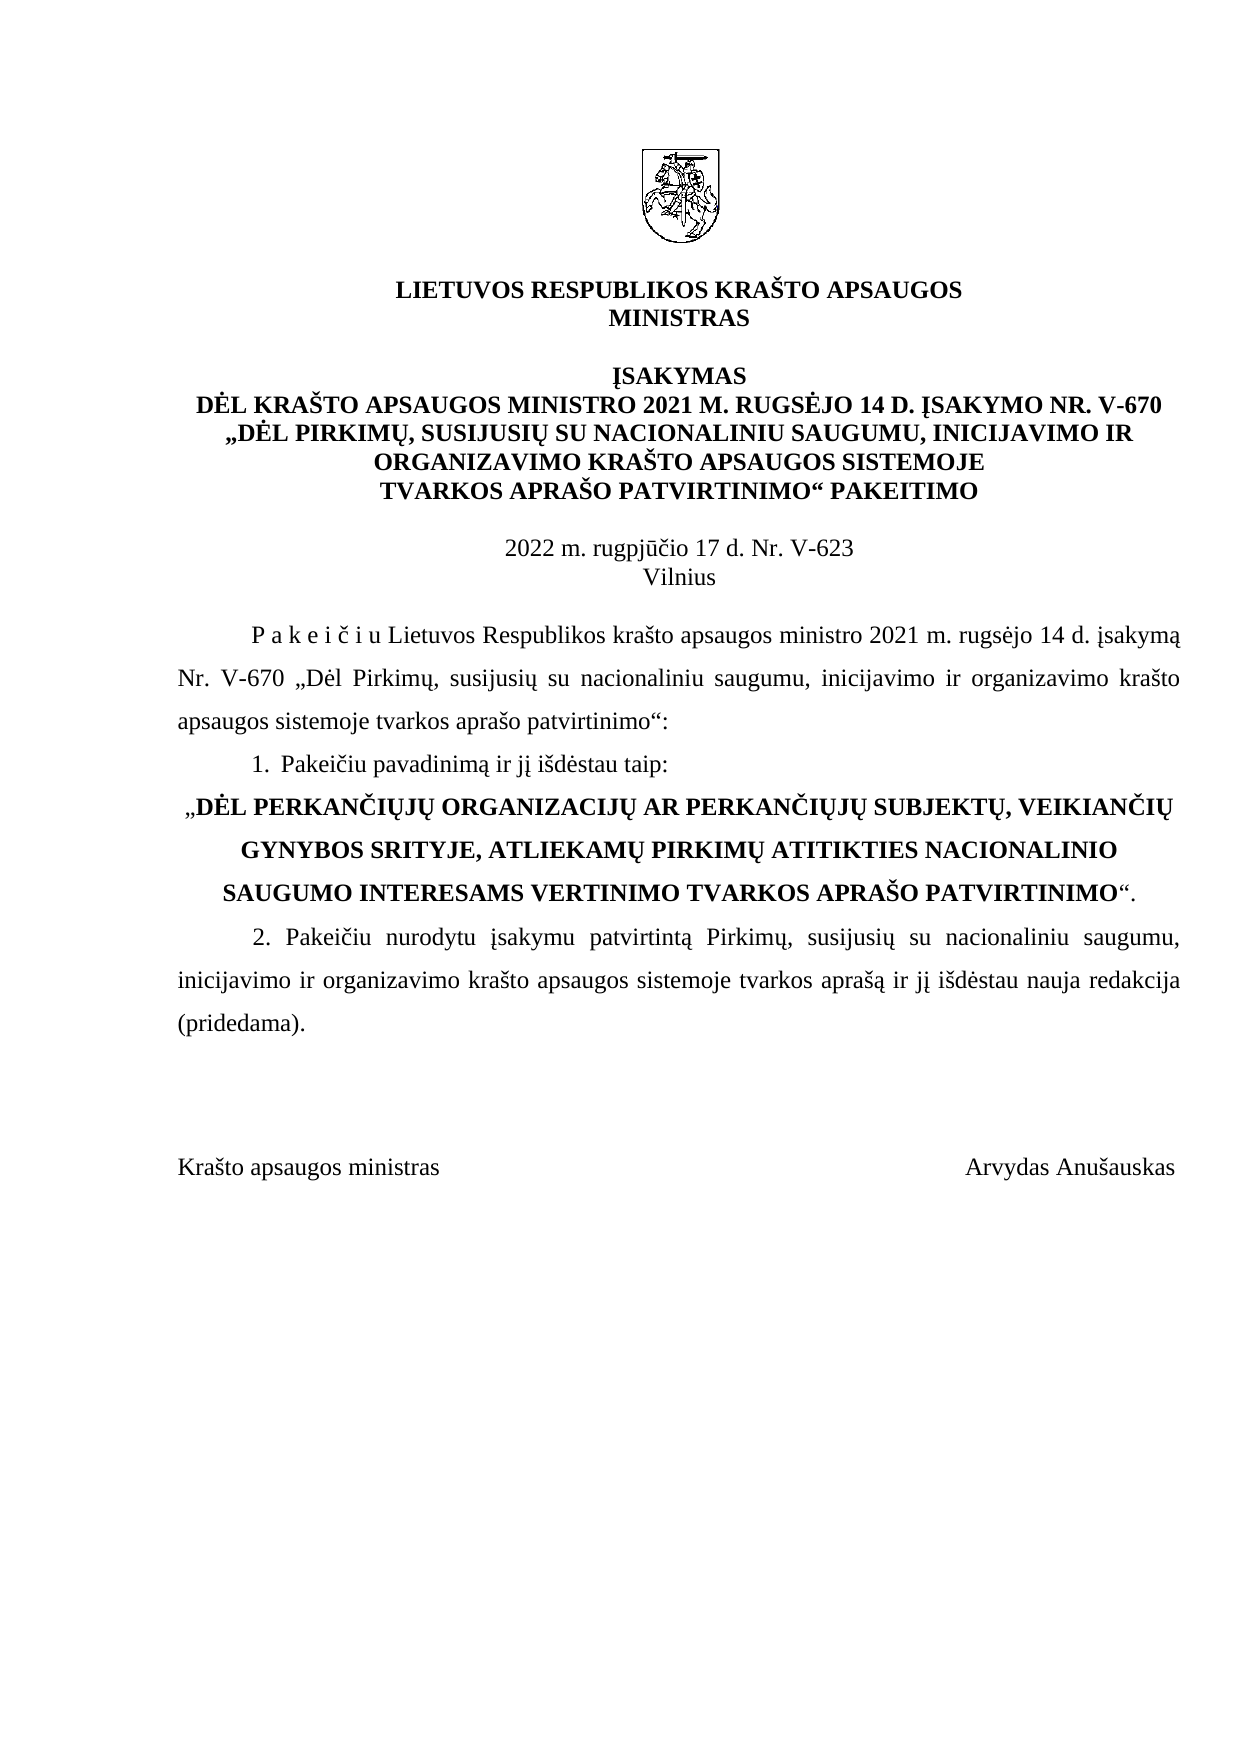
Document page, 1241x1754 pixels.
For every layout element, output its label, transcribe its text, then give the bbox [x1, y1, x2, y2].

text TVARKOS APRAŠO PATVIRTINIMO“ PAKEITIMO [177, 476, 1181, 505]
text ĮSAKYMAS [177, 361, 1181, 390]
text Krašto apsaugos ministras Arvydas Anušauskas [177, 1152, 1181, 1180]
text „DĖL PERKANČIŲJŲ ORGANIZACIJŲ AR PERKANČIŲJŲ SUBJEKTŲ, VEIKIANČIŲ GYNYBOS SRITYJE, ATLIEKAMŲ PIRKIMŲ ATITIKTIES NACIONALINIO SAUGUMO INTERESAMS VERTINIMO TVARKOS APRAŠO PATVIRTINIMO“. [177, 792, 1181, 907]
text MINISTRAS [177, 303, 1181, 332]
text Pakeičiu Lietuvos Respublikos krašto apsaugos ministro 2021 m. rugsėjo 14 d. įsakymą Nr. V-670 „Dėl Pirkimų, susijusių su nacionaliniu saugumu, inicijavimo ir organizavimo krašto apsaugos sistemoje tvarkos aprašo patvirtinimo“: [177, 620, 1181, 735]
text 1. Pakeičiu pavadinimą ir jį išdėstau taip: [251, 749, 1181, 778]
text 2. Pakeičiu nurodytu įsakymu patvirtintą Pirkimų, susijusių su nacionaliniu saugumu, inicijavimo ir organizavimo krašto apsaugos sistemoje tvarkos aprašą ir jį išdėstau nauja redakcija (pridedama). [177, 922, 1181, 1037]
text LIETUVOS RESPUBLIKOS KRAŠTO APSAUGOS [177, 275, 1181, 303]
text DĖL KRAŠTO APSAUGOS MINISTRO 2021 M. RUGSĖJO 14 D. ĮSAKYMO NR. V-670 „DĖL PIRKIMŲ, SUSIJUSIŲ SU NACIONALINIU SAUGUMU, INICIJAVIMO IR ORGANIZAVIMO KRAŠTO APSAUGOS SISTEMOJE [177, 390, 1181, 476]
text 2022 m. rugpjūčio 17 d. Nr. V-623 [177, 533, 1181, 562]
text Vilnius [177, 562, 1181, 591]
